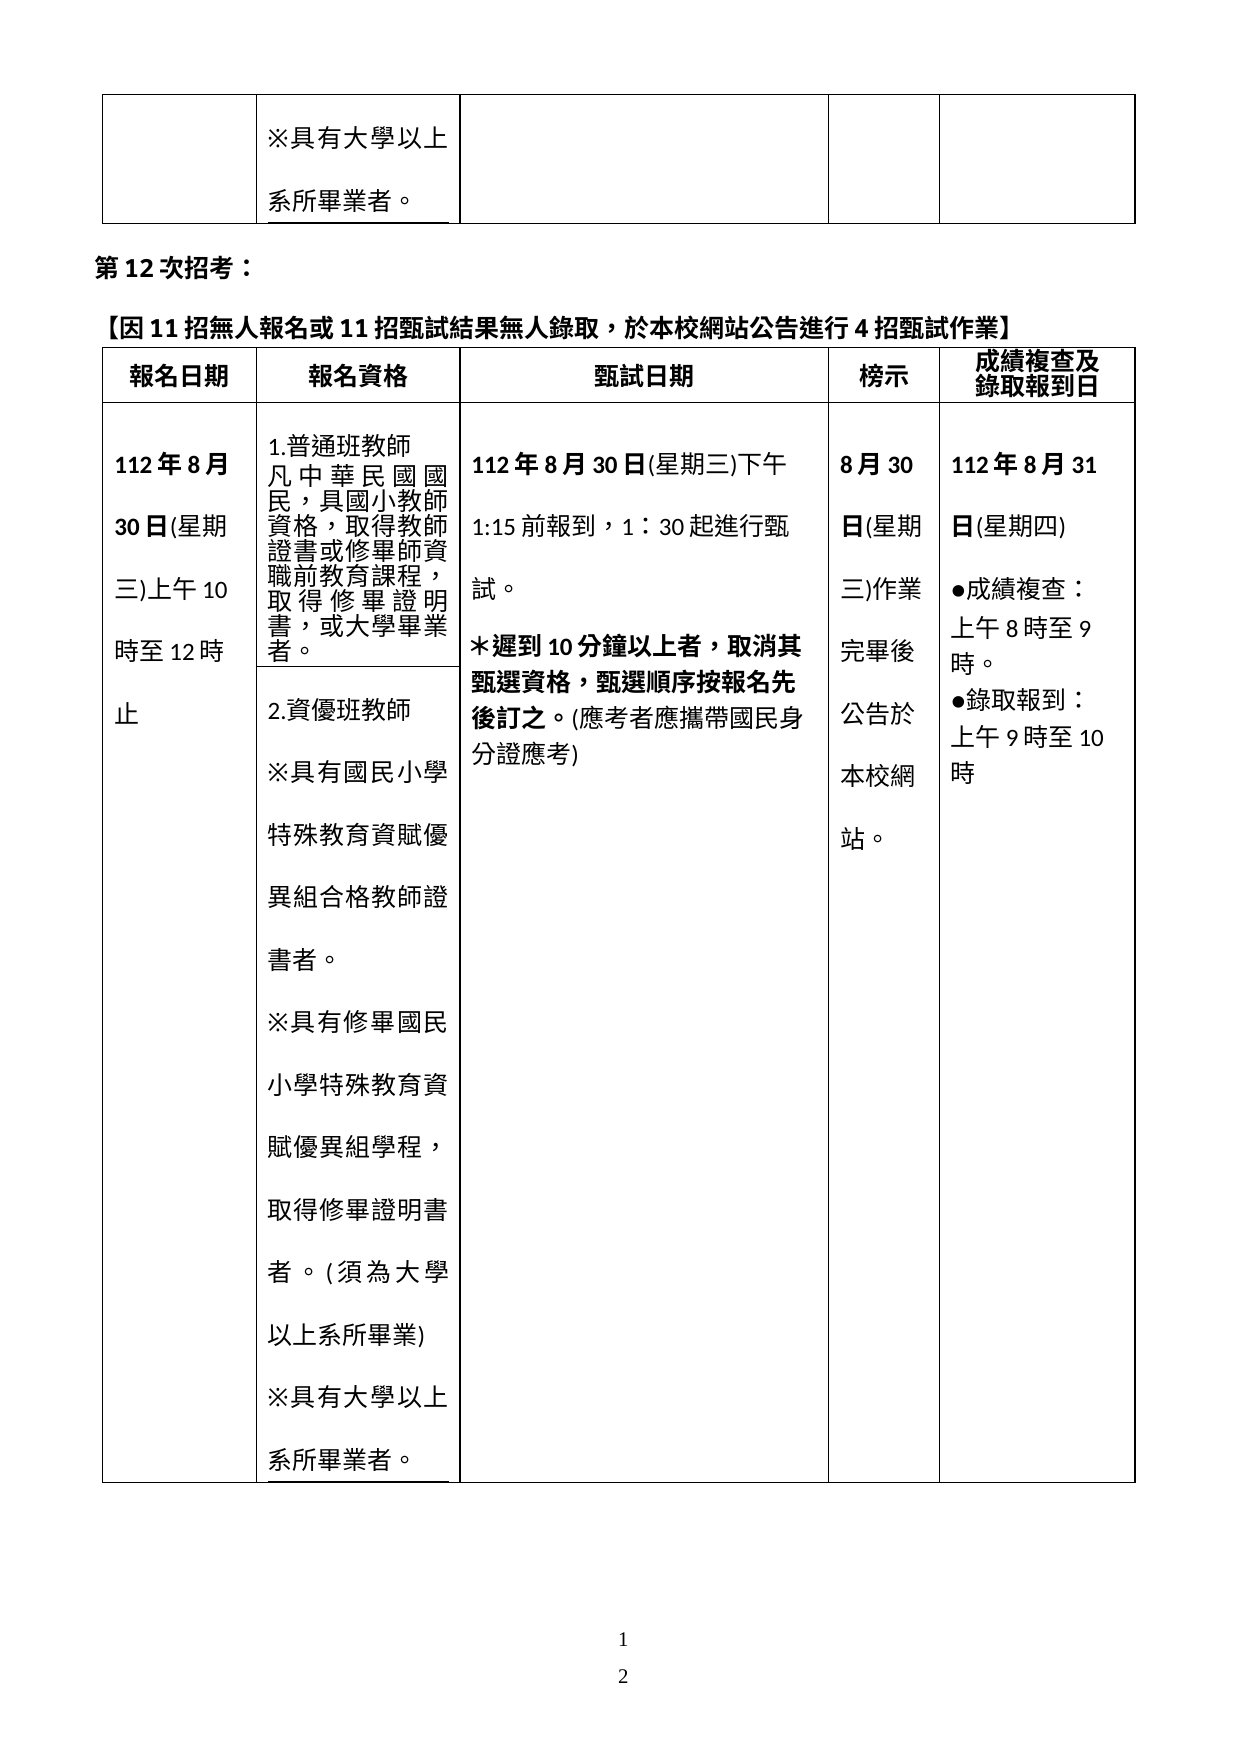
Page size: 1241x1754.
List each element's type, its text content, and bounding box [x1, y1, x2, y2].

text 【因11招無人報名或11招甄試結果無人錄取，於本校網站公告進行4招甄試作業】 [94, 284, 1107, 347]
table_header 報名日期 [103, 348, 256, 402]
table_cell 1.普通班教師 凡中華民國國民，具國小教師資格，取得教師證書或修畢師資職前教育課程，取得修畢證明書，或大學畢業者。 [449, 403, 459, 666]
table_cell 112年8月31日(星期四) ●成績複查： 上午8時至9時。 ●錄取報到： 上午9時至10時 [940, 403, 1134, 1482]
table_header 甄試日期 [461, 348, 828, 402]
table_cell ※具有大學以上系所畢業者。 [257, 95, 459, 223]
table_header 報名資格 [257, 348, 459, 402]
table_cell [940, 95, 1134, 223]
table_header 榜示 [829, 348, 939, 402]
table_cell [103, 95, 256, 223]
table_cell 1.普通班教師 凡中華民國國民，具國小教師資格，取得教師證書或修畢師資職前教育課程，取得修畢證明書，或大學畢業者。 [257, 403, 267, 666]
table_cell 8月30日(星期三)作業完畢後公告於本校網站。 [829, 403, 939, 1482]
table_cell [461, 95, 828, 223]
table_cell [829, 95, 939, 223]
text 第12次招考： [94, 248, 1144, 284]
table_cell 2.資優班教師 ※具有國民小學特殊教育資賦優異組合格教師證書者。 ※具有修畢國民小學特殊教育資賦優異組學程，取得修畢證明書者。(須為大學以上系所畢業) ※具有大學以上系所畢業者。 [257, 667, 459, 1482]
table_cell 112年8月30日(星期三)上午10時至12時止 [103, 403, 256, 1482]
table_header 成績複查及 錄取報到日 [940, 348, 1134, 402]
table_cell 112年8月30日(星期三)下午1:15前報到，1：30起進行甄試。 ＊遲到10分鐘以上者，取消其甄選資格，甄選順序按報名先後訂之。(應考者應攜帶國民身分證應考) [461, 403, 828, 1482]
